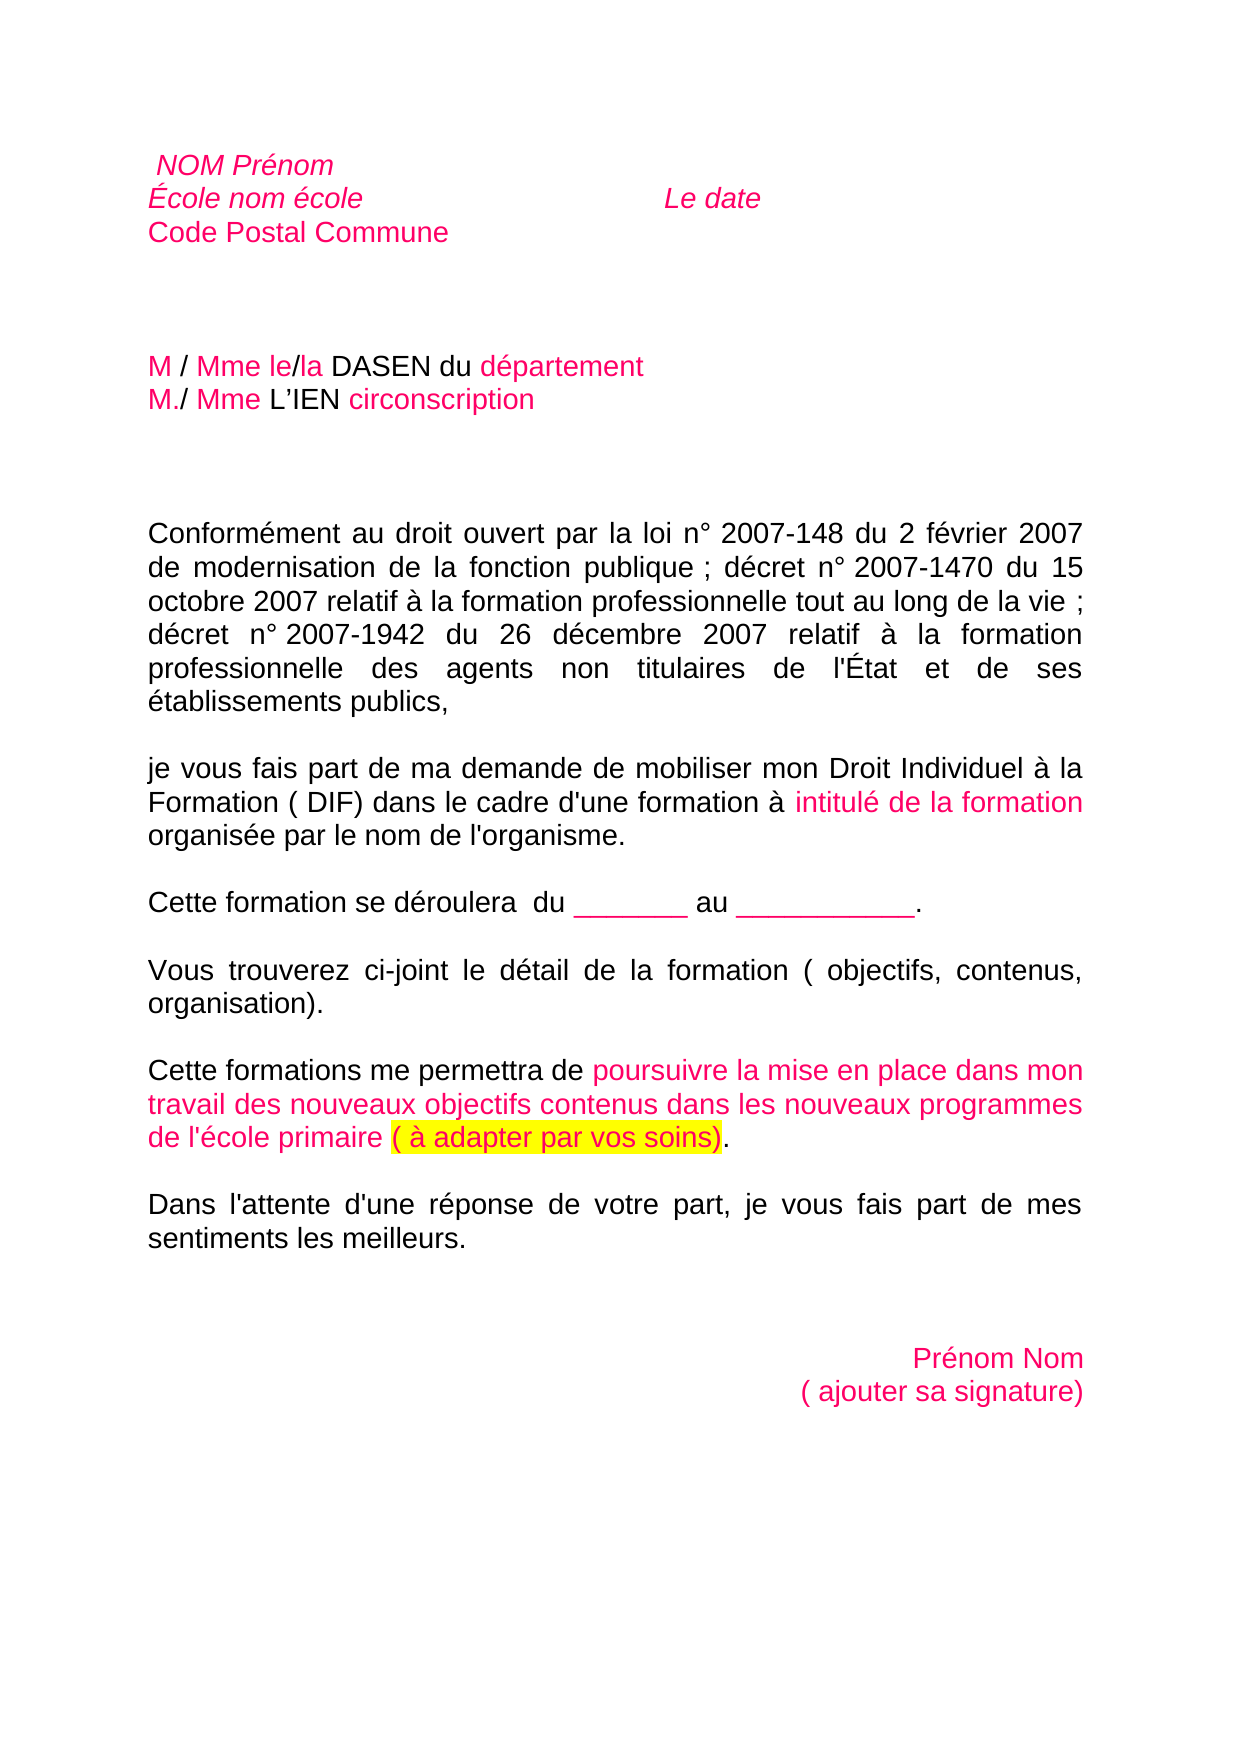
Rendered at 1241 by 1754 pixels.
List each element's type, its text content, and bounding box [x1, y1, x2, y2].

subtitle École nom école Le date [148, 181, 1084, 215]
text Vous trouverez ci-joint le détail de la formation ( objectifs, contenus, organisation). [148, 953, 1084, 1020]
text je vous fais part de ma demande de mobiliser mon Droit Individuel à la Formation ( DIF) dans le cadre d'une formation à intitulé de la formation organisée par le nom de l'organisme. [148, 751, 1084, 852]
subtitle NOM Prénom [148, 148, 1084, 181]
text ( ajouter sa signature) [148, 1374, 1084, 1408]
text Dans l'attente d'une réponse de votre part, je vous fais part de mes sentiments les meilleurs. [148, 1187, 1084, 1254]
text Cette formation se déroulera du _______ au ___________. [148, 886, 1084, 919]
text Cette formations me permettra de poursuivre la mise en place dans mon travail des nouveaux objectifs contenus dans les nouveaux programmes de l'école primaire ( à adapter par vos soins). [148, 1053, 1084, 1154]
text M / Mme le/la DASEN du département [148, 349, 1084, 382]
text Code Postal Commune [148, 215, 1084, 248]
text Conformément au droit ouvert par la loi n° 2007-148 du 2 février 2007 de modernisation de la fonction publique ; décret n° 2007-1470 du 15 octobre 2007 relatif à la formation professionnelle tout au long de la vie ; décret n° 2007-1942 du 26 décembre 2007 relatif à la formation professionnelle des agents non titulaires de l'État et de ses établissements publics, [148, 517, 1084, 718]
text M./ Mme L’IEN circonscription [148, 382, 1084, 416]
text Prénom Nom [148, 1341, 1084, 1374]
